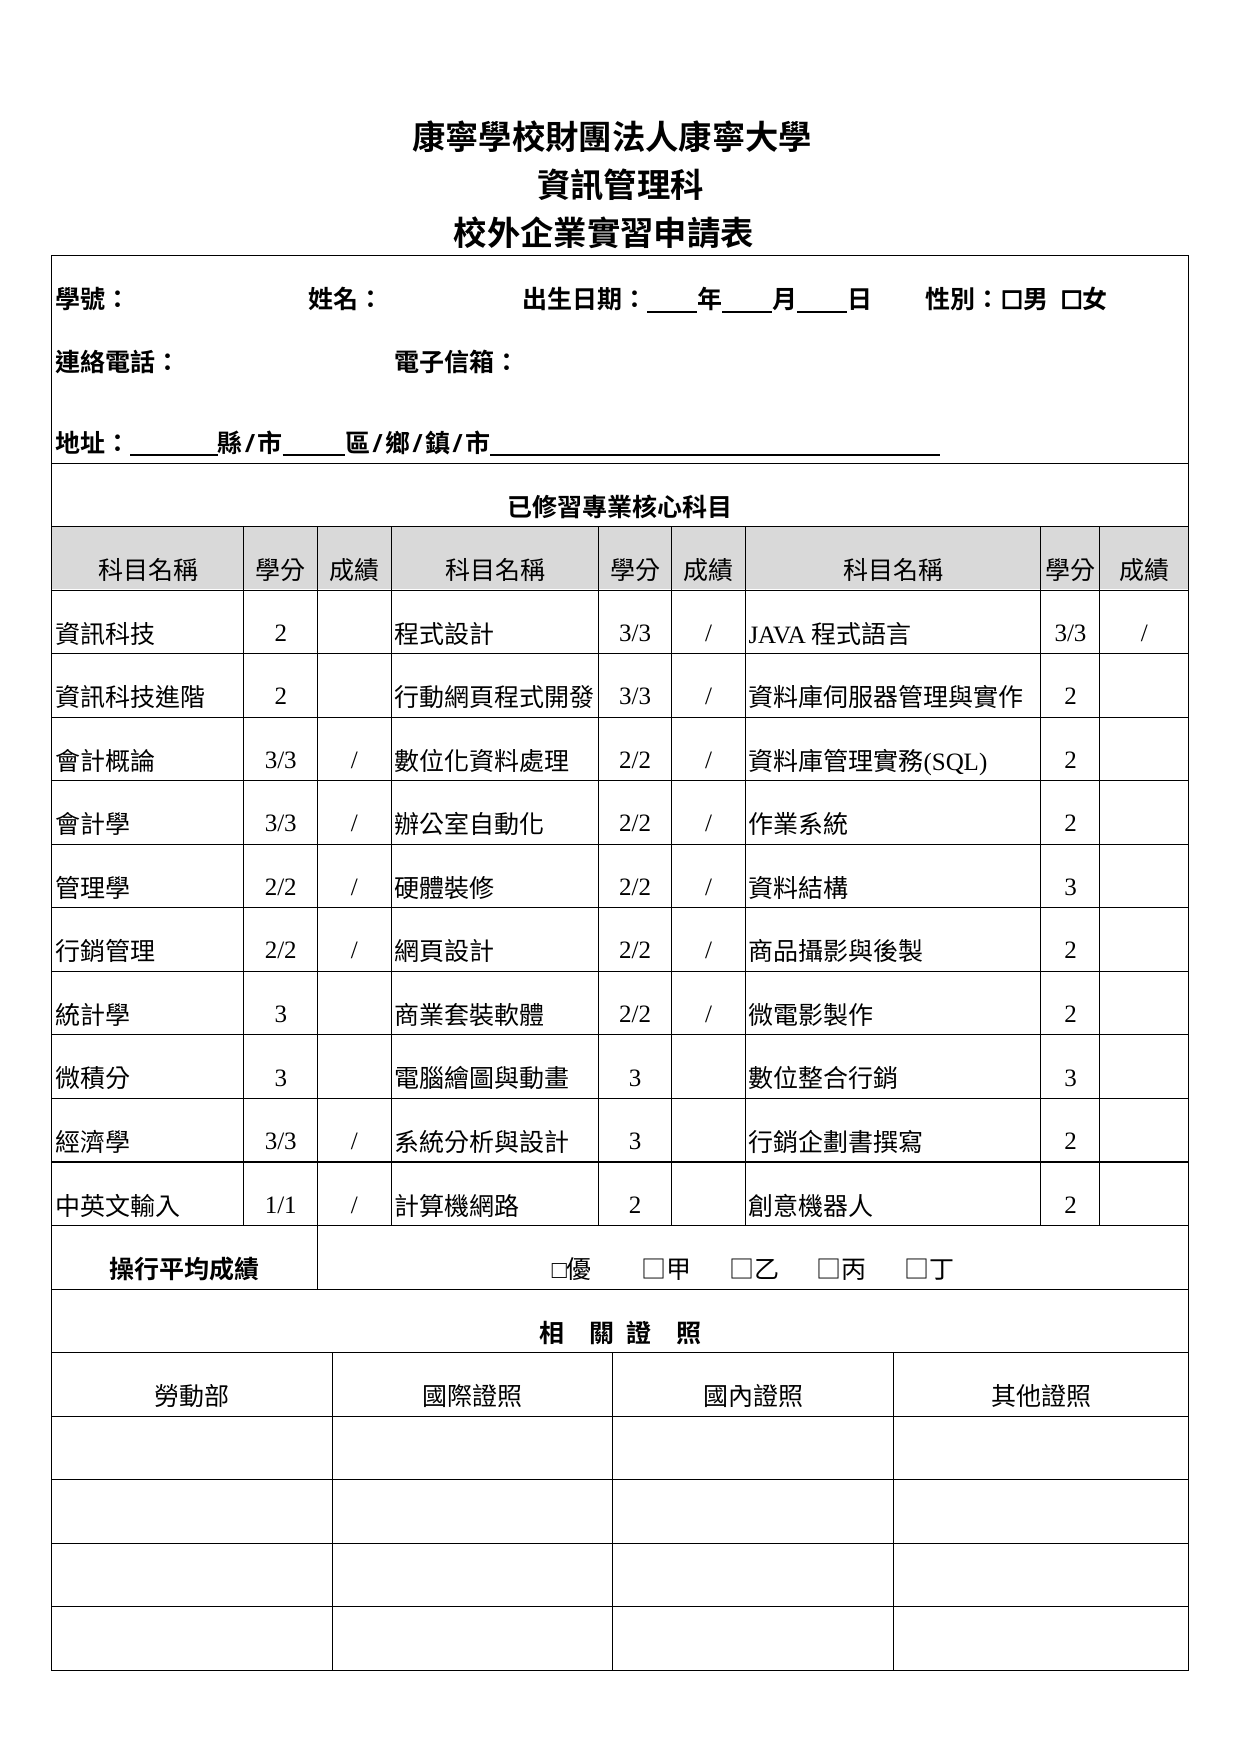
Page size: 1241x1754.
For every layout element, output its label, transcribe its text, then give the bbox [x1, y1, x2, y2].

table_cell 程式設計 [392, 591, 598, 653]
table_cell [1100, 781, 1188, 844]
table_cell 會計概論 [52, 718, 243, 780]
table_cell [52, 1607, 332, 1670]
table_cell [333, 1417, 612, 1479]
table_cell 資料結構 [746, 845, 1040, 907]
table_cell 2 [244, 654, 317, 717]
table_cell [894, 1417, 1188, 1479]
table_cell 科目名稱 [52, 527, 243, 589]
table_cell 2 [1041, 781, 1099, 844]
table_cell / [318, 1099, 391, 1161]
table_cell 已修習專業核心科目 [52, 464, 1188, 526]
text 校外企業實習申請表 [187, 207, 1053, 255]
table_cell 操行平均成績 [52, 1226, 317, 1288]
table_cell 行動網頁程式開發 [392, 654, 598, 717]
table_cell 商品攝影與後製 [746, 908, 1040, 971]
table_cell [1100, 972, 1188, 1034]
table_cell 3/3 [244, 1099, 317, 1161]
table_cell 2/2 [599, 718, 671, 780]
table_cell 數位整合行銷 [746, 1035, 1040, 1098]
table_cell [333, 1480, 612, 1543]
table_cell 3/3 [244, 718, 317, 780]
table_cell 成績 [672, 527, 745, 589]
table_cell 3/3 [244, 781, 317, 844]
table_cell [894, 1480, 1188, 1543]
table_cell 2/2 [599, 908, 671, 971]
table_cell 2/2 [599, 781, 671, 844]
table_cell [1100, 718, 1188, 780]
table_cell 勞動部 [52, 1353, 332, 1416]
table_cell 電子信箱： [391, 319, 1188, 381]
table_cell 資訊科技 [52, 591, 243, 653]
table_header 出生日期： 年 月 日 [519, 256, 923, 319]
table_cell [1100, 1035, 1188, 1098]
table_cell 連絡電話： [52, 319, 391, 381]
table_cell 成績 [1100, 527, 1188, 589]
table_cell [333, 1607, 612, 1670]
table_cell 資訊科技進階 [52, 654, 243, 717]
table_cell [1100, 654, 1188, 717]
table_cell 學分 [1041, 527, 1099, 589]
table_cell 2 [599, 1163, 671, 1225]
table_cell 其他證照 [894, 1353, 1188, 1416]
table_cell 統計學 [52, 972, 243, 1034]
table_cell [52, 1544, 332, 1606]
table_cell 辦公室自動化 [392, 781, 598, 844]
table_cell 3/3 [599, 654, 671, 717]
table_cell 3/3 [1041, 591, 1099, 653]
table_cell [318, 654, 391, 717]
table_cell [318, 1035, 391, 1098]
table_cell 2 [1041, 654, 1099, 717]
table_cell [318, 972, 391, 1034]
table_header 性別：男 女 [923, 256, 1188, 319]
table_cell 國際證照 [333, 1353, 612, 1416]
table_cell [333, 1544, 612, 1606]
table_cell 微積分 [52, 1035, 243, 1098]
table_cell 2 [1041, 1163, 1099, 1225]
table_cell [52, 1480, 332, 1543]
table_cell 系統分析與設計 [392, 1099, 598, 1161]
table_cell 商業套裝軟體 [392, 972, 598, 1034]
table_cell 資料庫管理實務(SQL) [746, 718, 1040, 780]
table_header 學號： [52, 256, 305, 319]
table_cell 2 [1041, 718, 1099, 780]
table_cell 科目名稱 [746, 527, 1040, 589]
table_cell 中英文輸入 [52, 1163, 243, 1225]
table_cell 學分 [244, 527, 317, 589]
table_cell / [672, 781, 745, 844]
table_cell / [672, 972, 745, 1034]
table_cell / [672, 845, 745, 907]
table_cell [52, 1417, 332, 1479]
table_cell [672, 1035, 745, 1098]
table_cell 行銷管理 [52, 908, 243, 971]
table_cell [894, 1607, 1188, 1670]
table_cell 微電影製作 [746, 972, 1040, 1034]
table_cell 計算機網路 [392, 1163, 598, 1225]
table_cell [613, 1480, 893, 1543]
table_cell 2/2 [244, 908, 317, 971]
table_cell 行銷企劃書撰寫 [746, 1099, 1040, 1161]
table_cell 3 [1041, 1035, 1099, 1098]
table_cell JAVA程式語言 [746, 591, 1040, 653]
table_cell / [318, 781, 391, 844]
table_cell □優 □甲 □乙 □丙 □丁 [318, 1226, 1188, 1288]
table_cell 2 [1041, 908, 1099, 971]
table_cell 3/3 [599, 591, 671, 653]
table_cell 硬體裝修 [392, 845, 598, 907]
table_cell 成績 [318, 527, 391, 589]
table_cell 2 [1041, 972, 1099, 1034]
table_cell [1100, 908, 1188, 971]
table_cell [672, 1163, 745, 1225]
table_cell / [672, 654, 745, 717]
table_cell 2/2 [244, 845, 317, 907]
table_cell 科目名稱 [392, 527, 598, 589]
table_cell / [318, 1163, 391, 1225]
table_cell 3 [244, 1035, 317, 1098]
table_cell [613, 1417, 893, 1479]
table_cell / [672, 718, 745, 780]
table_cell [613, 1544, 893, 1606]
table_cell / [318, 718, 391, 780]
table_cell 電腦繪圖與動畫 [392, 1035, 598, 1098]
table_cell 2/2 [599, 845, 671, 907]
table_cell 作業系統 [746, 781, 1040, 844]
table_cell 會計學 [52, 781, 243, 844]
table_cell 網頁設計 [392, 908, 598, 971]
table_cell [672, 1099, 745, 1161]
table_cell 2 [244, 591, 317, 653]
table_cell [1100, 1099, 1188, 1161]
table_cell 經濟學 [52, 1099, 243, 1161]
table_cell 3 [244, 972, 317, 1034]
table_cell 資料庫伺服器管理與實作 [746, 654, 1040, 717]
table_cell 3 [599, 1099, 671, 1161]
table_header 姓名： [305, 256, 519, 319]
table_cell 2 [1041, 1099, 1099, 1161]
table_cell / [318, 908, 391, 971]
table_cell 地址： 縣/市 區/鄉/鎮/市 [52, 381, 1188, 462]
table_cell 3 [599, 1035, 671, 1098]
table_cell 管理學 [52, 845, 243, 907]
table_cell [894, 1544, 1188, 1606]
table_cell / [672, 908, 745, 971]
table_cell 學分 [599, 527, 671, 589]
table_cell 國內證照 [613, 1353, 893, 1416]
table_cell 1/1 [244, 1163, 317, 1225]
text 康寧學校財團法人康寧大學 [187, 111, 1053, 159]
table_cell 相 關 證 照 [52, 1290, 1188, 1352]
table_cell [318, 591, 391, 653]
text 資訊管理科 [187, 159, 1053, 207]
table_cell 數位化資料處理 [392, 718, 598, 780]
table_cell 3 [1041, 845, 1099, 907]
table_cell [1100, 845, 1188, 907]
table_cell / [672, 591, 745, 653]
table_cell [1100, 1163, 1188, 1225]
table_cell / [318, 845, 391, 907]
table_cell / [1100, 591, 1188, 653]
table_cell 2/2 [599, 972, 671, 1034]
table_cell [613, 1607, 893, 1670]
table_cell 創意機器人 [746, 1163, 1040, 1225]
